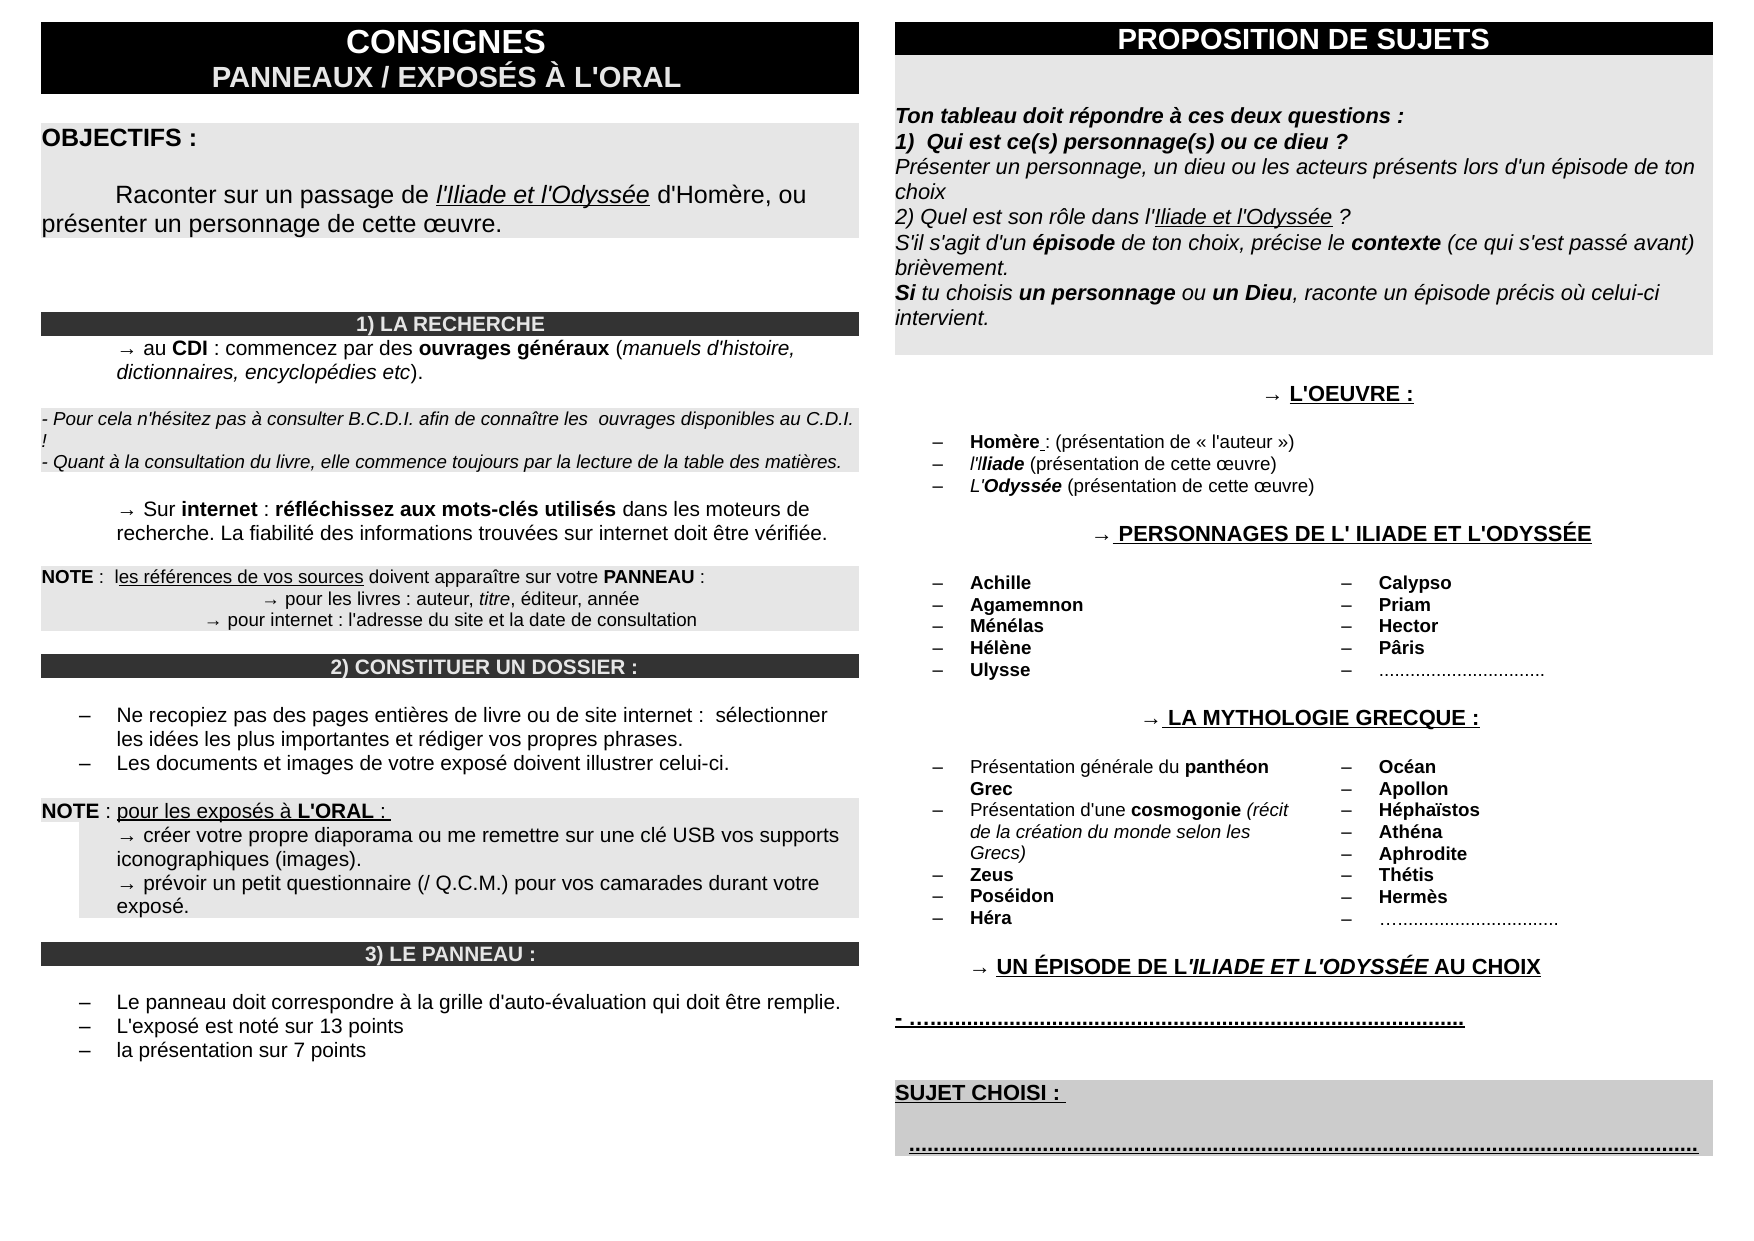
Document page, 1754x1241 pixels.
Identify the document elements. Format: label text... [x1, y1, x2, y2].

text 2) CONSTITUER UN DOSSIER : [41, 654, 859, 678]
list Poséidon [932, 885, 1304, 907]
list Achille [932, 572, 1304, 593]
text Raconter sur un passage de l'Iliade et l'Odyssée d'Homère, ou [41, 180, 859, 209]
list Zeus [932, 864, 1304, 885]
list Le panneau doit correspondre à la grille d'auto-évaluation qui doit être remplie. [79, 990, 859, 1014]
text 1) Qui est ce(s) personnage(s) ou ce dieu ? [895, 128, 1713, 154]
text → pour internet : l'adresse du site et la date de consultation [41, 609, 859, 631]
list Hector [1341, 615, 1713, 637]
list Héra [932, 907, 1304, 929]
list Présentation générale du panthéon Grec [932, 756, 1304, 799]
list → Sur internet : réfléchissez aux mots-clés utilisés dans les moteurs de recherche. La fiabilité des informations trouvées sur internet doit être vérifiée. [79, 496, 859, 544]
text - Quant à la consultation du livre, elle commence toujours par la lecture de la table des matières. [41, 451, 859, 472]
text 2) Quel est son rôle dans l'Iliade et l'Odyssée ? [895, 204, 1713, 229]
list Homère : (présentation de « l'auteur ») [932, 431, 1713, 453]
text → L'OEUVRE : [895, 381, 1713, 406]
list → créer votre propre diaporama ou me remettre sur une clé USB vos supports iconographiques (images). [79, 822, 859, 870]
list Présentation d'une cosmogonie (récit de la création du monde selon les Grecs) [932, 799, 1304, 864]
list → au CDI : commencez par des ouvrages généraux (manuels d'histoire, dictionnaires, encyclopédies etc). [79, 336, 859, 384]
text - …........................................................................................ [895, 1004, 1713, 1030]
text → LA MYTHOLOGIE GRECQUE : [895, 705, 1713, 730]
text → pour les livres : auteur, titre, éditeur, année [41, 587, 859, 609]
list Apollon [1341, 777, 1713, 799]
text PANNEAUX / EXPOSÉS À L'ORAL [41, 60, 859, 94]
list Hélène [932, 637, 1304, 658]
list Ménélas [932, 615, 1304, 637]
text - Pour cela n'hésitez pas à consulter B.C.D.I. afin de connaître les ouvrages disponibles au C.D.I. ! [41, 408, 859, 451]
list la présentation sur 7 points [79, 1038, 859, 1062]
text 3) LE PANNEAU : [41, 942, 859, 966]
text 1) LA RECHERCHE [41, 312, 859, 336]
list l'lliade (présentation de cette œuvre) [932, 453, 1713, 474]
list L'Odyssée (présentation de cette œuvre) [932, 474, 1713, 496]
list ................................ [1341, 658, 1713, 680]
list Hermès [1341, 886, 1713, 907]
list L'exposé est noté sur 13 points [79, 1014, 859, 1038]
list → prévoir un petit questionnaire (/ Q.C.M.) pour vos camarades durant votre exposé. [79, 870, 859, 918]
list Héphaïstos [1341, 799, 1713, 821]
text Ton tableau doit répondre à ces deux questions : [895, 103, 1713, 128]
text PROPOSITION DE SUJETS [895, 22, 1713, 55]
list Thétis [1341, 864, 1713, 886]
text OBJECTIFS : [41, 123, 859, 151]
list Océan [1341, 756, 1713, 777]
list Priam [1341, 593, 1713, 615]
text S'il s'agit d'un épisode de ton choix, précise le contexte (ce qui s'est passé avant) brièvement. [895, 229, 1713, 280]
list Calypso [1341, 572, 1713, 593]
list Pâris [1341, 637, 1713, 658]
text Présenter un personnage, un dieu ou les acteurs présents lors d'un épisode de ton choix [895, 154, 1713, 204]
text .................................................................................................................................. [895, 1131, 1713, 1156]
text NOTE : pour les exposés à L'ORAL : [41, 798, 859, 822]
list Athéna [1341, 821, 1713, 842]
text Si tu choisis un personnage ou un Dieu, raconte un épisode précis où celui-ci intervient. [895, 280, 1713, 330]
list → PERSONNAGES DE L' ILIADE ET L'ODYSSÉE [932, 521, 1713, 546]
text CONSIGNES [41, 22, 859, 60]
list …............................... [1341, 907, 1713, 929]
list Ne recopiez pas des pages entières de livre ou de site internet : sélectionner les idées les plus importantes et rédiger vos propres phrases. [79, 702, 859, 751]
list Aphrodite [1341, 842, 1713, 864]
list Agamemnon [932, 593, 1304, 615]
text → UN ÉPISODE DE L'ILIADE ET L'ODYSSÉE AU CHOIX [895, 954, 1713, 979]
text SUJET CHOISI : [895, 1080, 1713, 1105]
text NOTE : les références de vos sources doivent apparaître sur votre PANNEAU : [41, 566, 859, 587]
list Ulysse [932, 658, 1304, 680]
text présenter un personnage de cette œuvre. [41, 209, 859, 238]
list Les documents et images de votre exposé doivent illustrer celui-ci. [79, 751, 859, 774]
